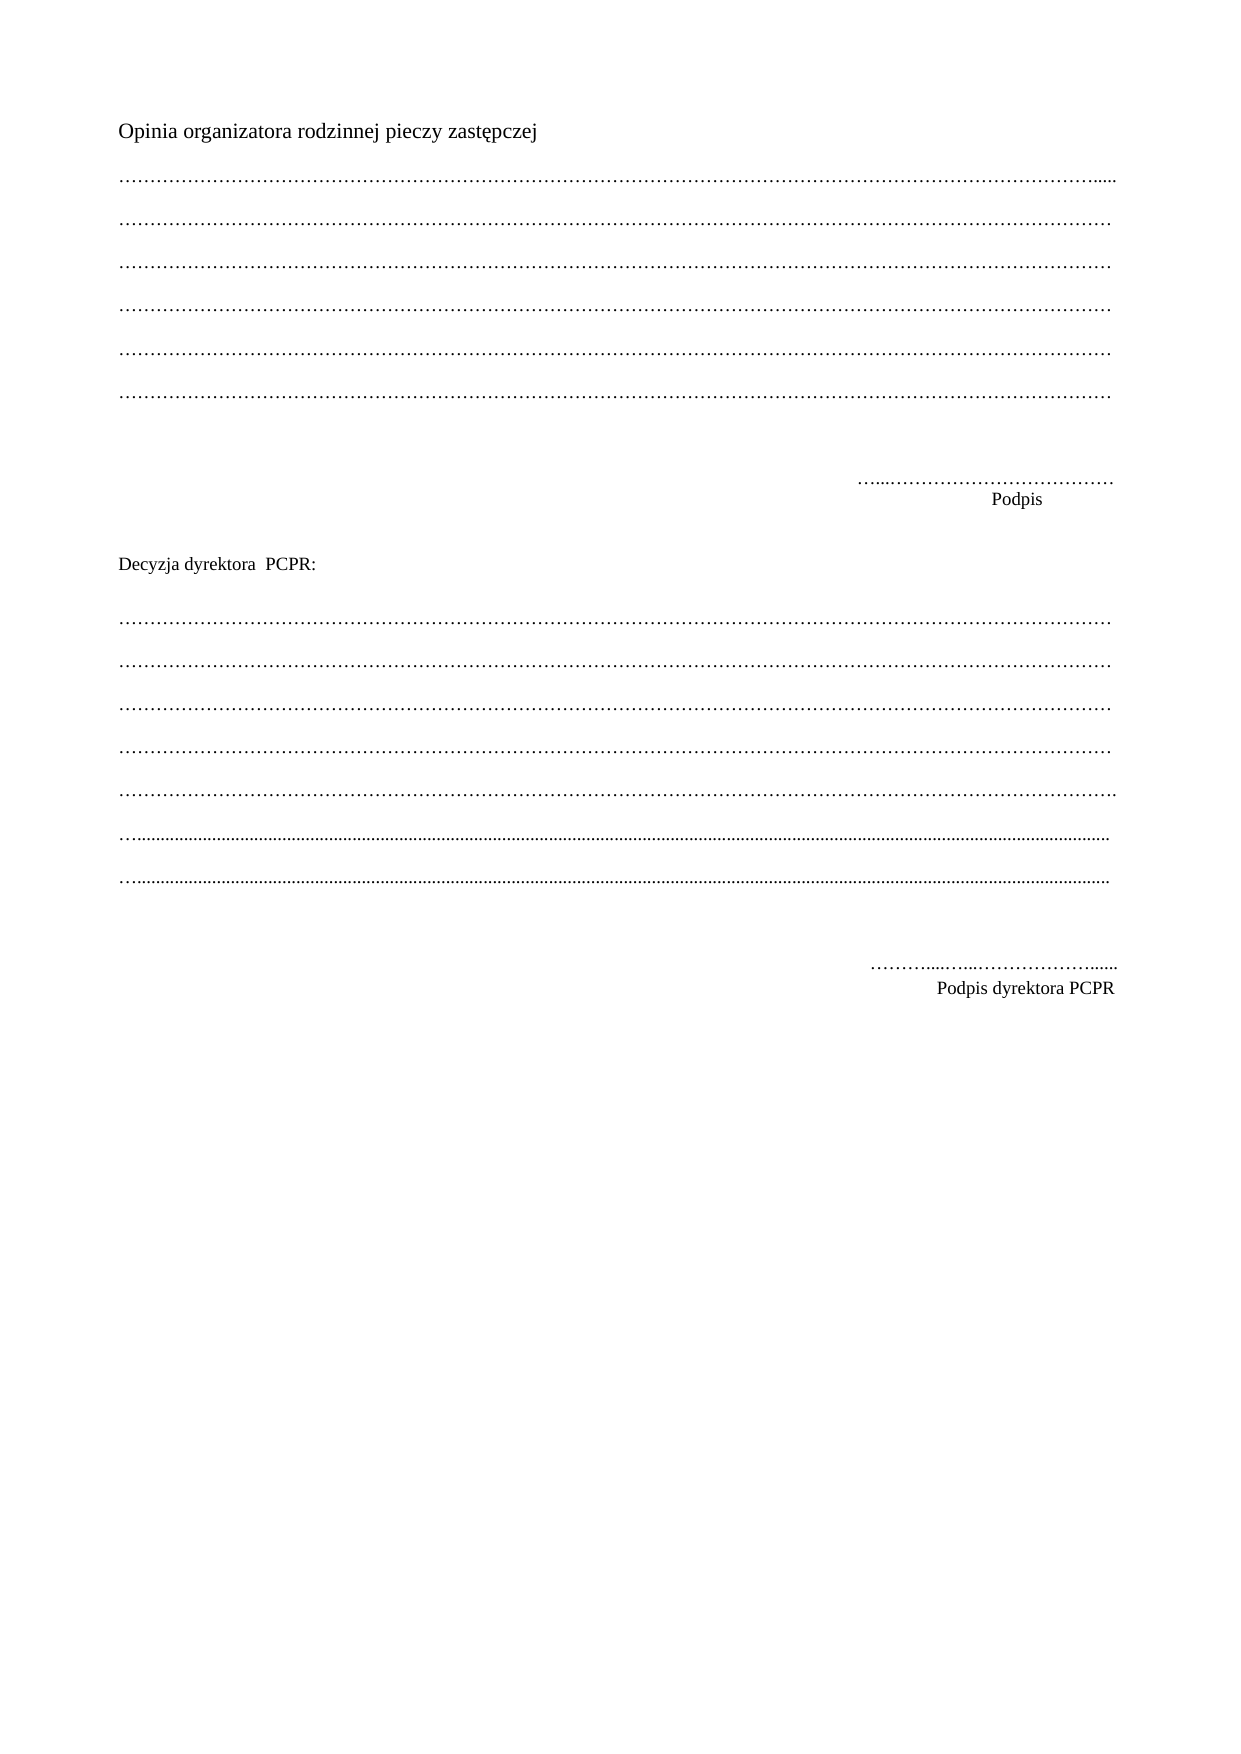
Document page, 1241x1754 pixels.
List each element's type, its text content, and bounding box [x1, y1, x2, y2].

text ……………………………………………………………………………………………………………………………………………. [118, 779, 1122, 801]
text Decyzja dyrektora PCPR: [118, 553, 1122, 574]
text Opinia organizatora rodzinnej pieczy zastępczej [118, 118, 1122, 143]
text …………………………………………………………………………………………………………………………………………… [118, 337, 1122, 359]
text …................................................................................................................................................................................................................ [118, 822, 1122, 844]
text …………………………………………………………………………………………………………………………………………… [118, 381, 1122, 402]
text ………....…...………………...... [782, 952, 1122, 973]
text Podpis [118, 488, 1122, 510]
text …...……………………………… [782, 467, 1122, 488]
text …………………………………………………………………………………………………………………………………………… [118, 607, 1122, 628]
text …................................................................................................................................................................................................................ [118, 866, 1122, 887]
text Podpis dyrektora PCPR [118, 973, 1122, 1000]
text …………………………………………………………………………………………………………………………………………… [118, 294, 1122, 316]
text …………………………………………………………………………………………………………………………………………… [118, 693, 1122, 714]
text …………………………………………………………………………………………………………………………………………… [118, 208, 1122, 229]
text …………………………………………………………………………………………………………………………………………… [118, 736, 1122, 758]
text …………………………………………………………………………………………………………………………………………..... [118, 165, 1122, 186]
text …………………………………………………………………………………………………………………………………………… [118, 650, 1122, 671]
text …………………………………………………………………………………………………………………………………………… [118, 251, 1122, 273]
